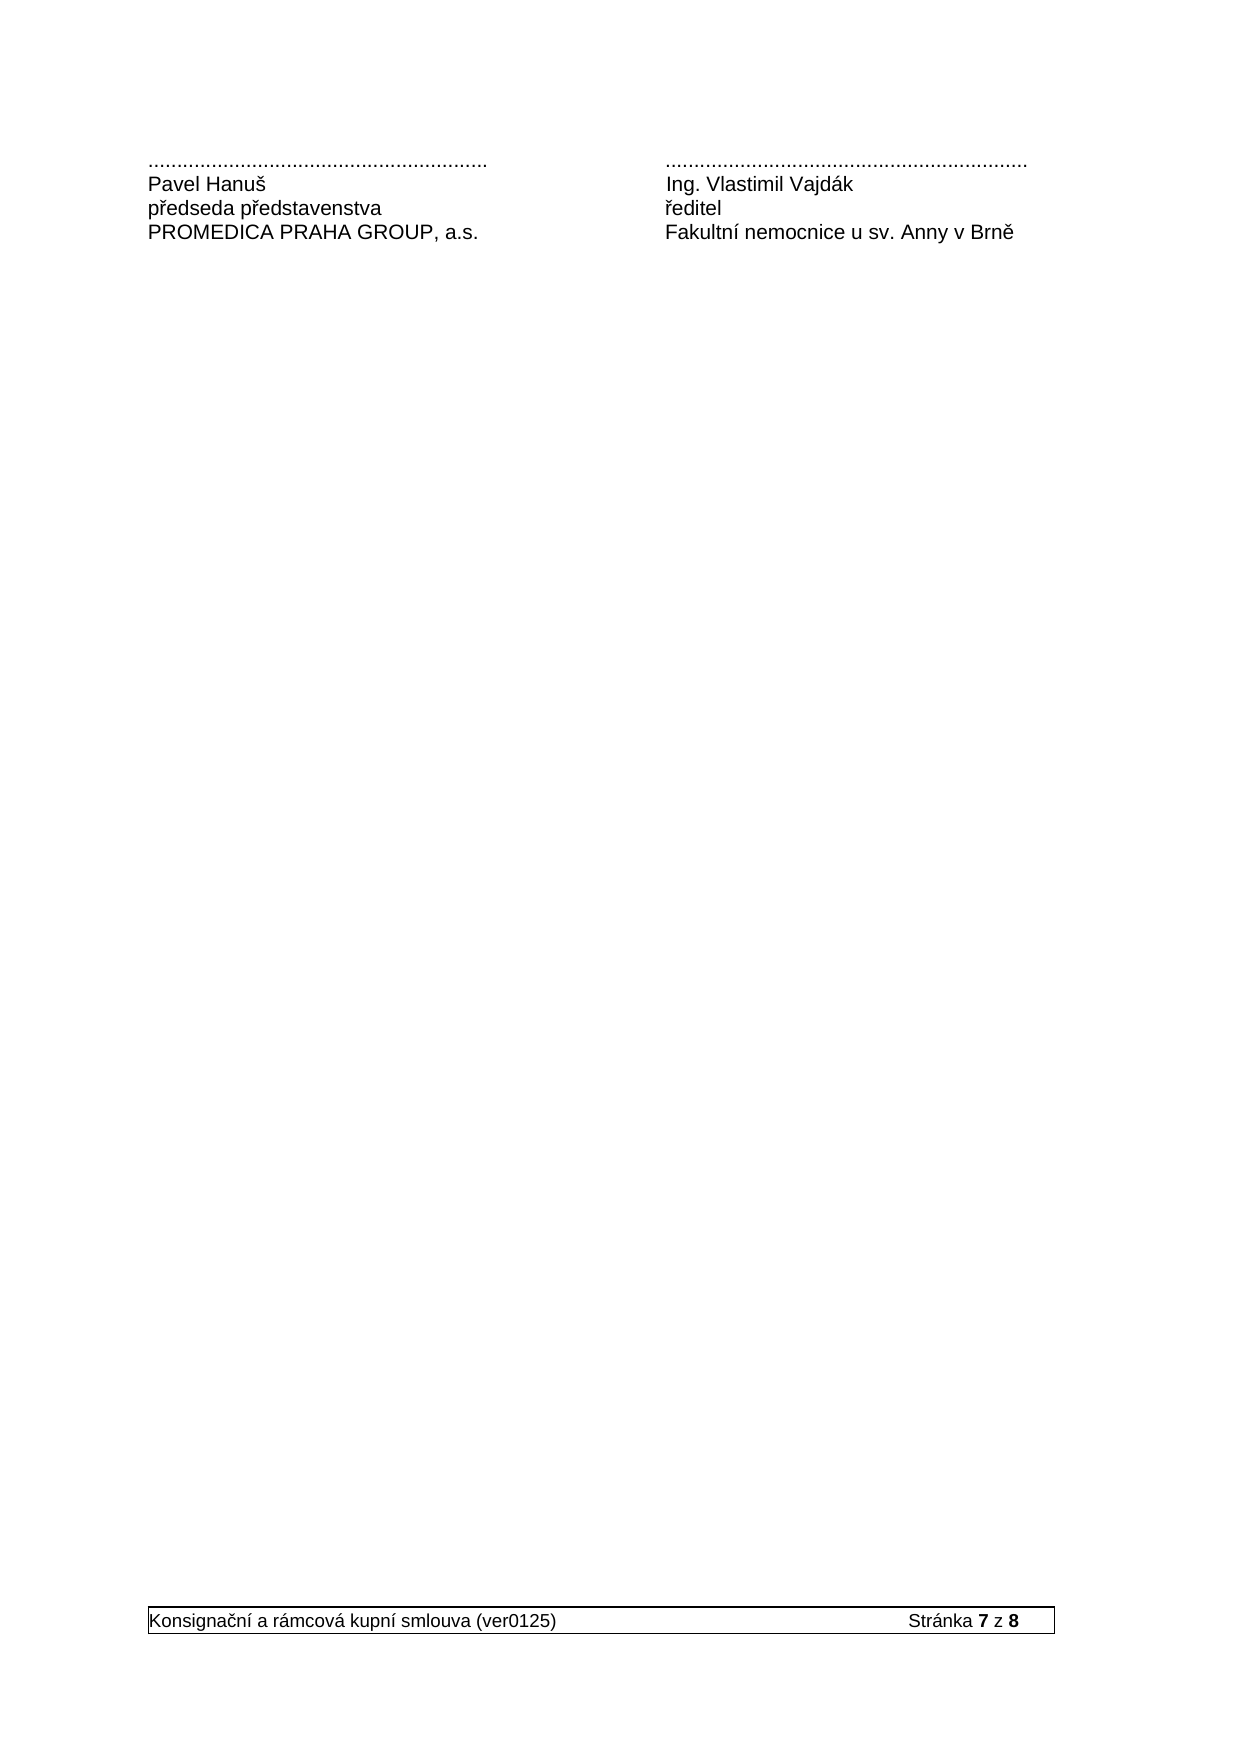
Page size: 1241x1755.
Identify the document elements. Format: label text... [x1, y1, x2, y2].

text PROMEDICA PRAHA GROUP, a.s. Fakultní nemocnice u sv. Anny v Brně [148, 219, 1093, 243]
text Pavel Hanuš Ing. Vlastimil Vajdák [148, 172, 1093, 196]
text ........................................................... ............................................................... [148, 148, 1093, 172]
text předseda představenstva ředitel [148, 196, 1093, 219]
